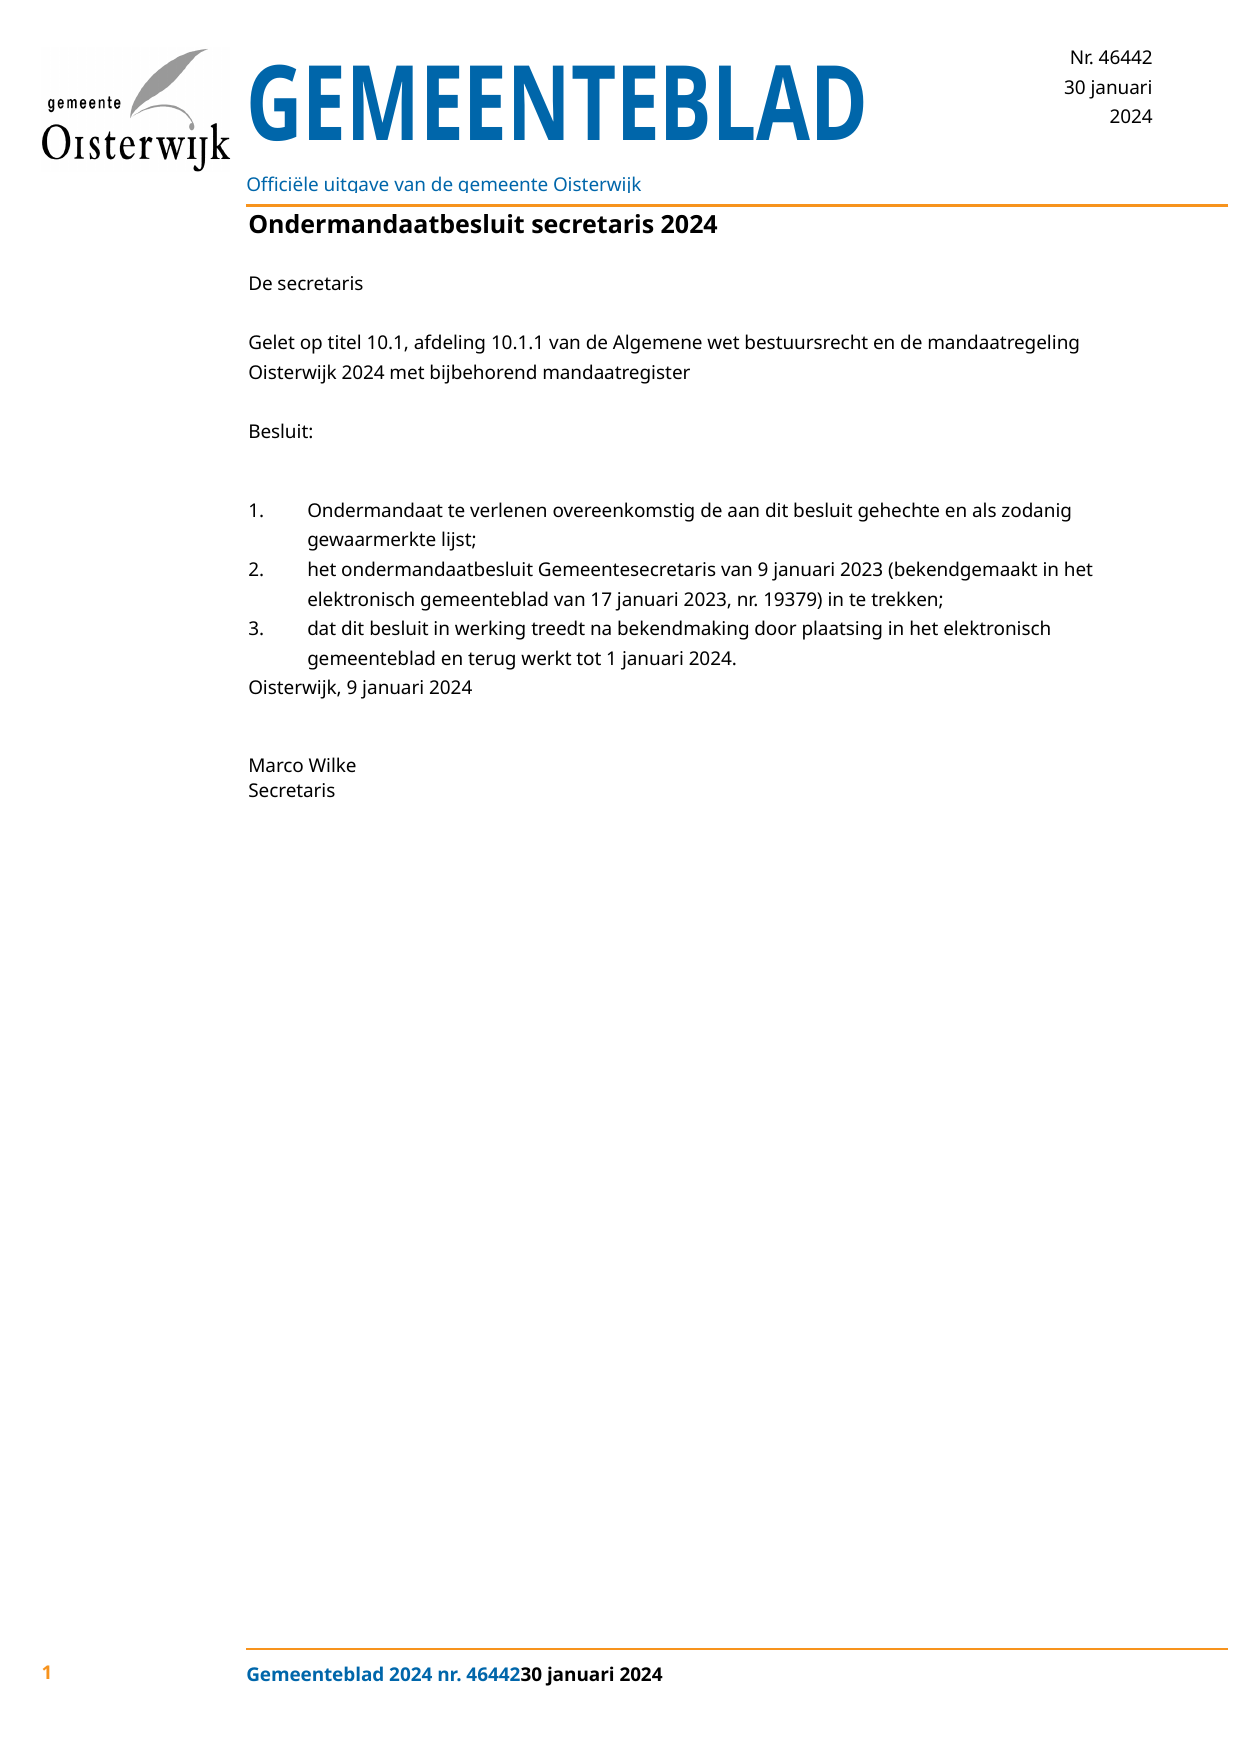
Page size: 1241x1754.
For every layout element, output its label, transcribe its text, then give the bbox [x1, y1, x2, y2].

text Marco Wilke [248, 752, 1152, 777]
text Secretaris [248, 777, 1152, 803]
picture [41, 47, 231, 172]
text De secretaris [248, 270, 1152, 296]
list dat dit besluit in werking treedt na bekendmaking door plaatsing in het elektronisch gemeenteblad en terug werkt tot 1 januari 2024. [248, 615, 1152, 671]
text Gelet op titel 10.1, afdeling 10.1.1 van de Algemene wet bestuursrecht en de mandaatregeling Oisterwijk 2024 met bijbehorend mandaatregister [248, 329, 1152, 385]
text Ondermandaatbesluit secretaris 2024 [248, 207, 1152, 241]
list Ondermandaat te verlenen overeenkomstig de aan dit besluit gehechte en als zodanig gewaarmerkte lijst; [248, 497, 1152, 552]
text Oisterwijk, 9 januari 2024 [248, 674, 1152, 700]
list het ondermandaatbesluit Gemeentesecretaris van 9 januari 2023 (bekendgemaakt in het elektronisch gemeenteblad van 17 januari 2023, nr. 19379) in te trekken; [248, 556, 1152, 612]
text Besluit: [248, 418, 1152, 444]
